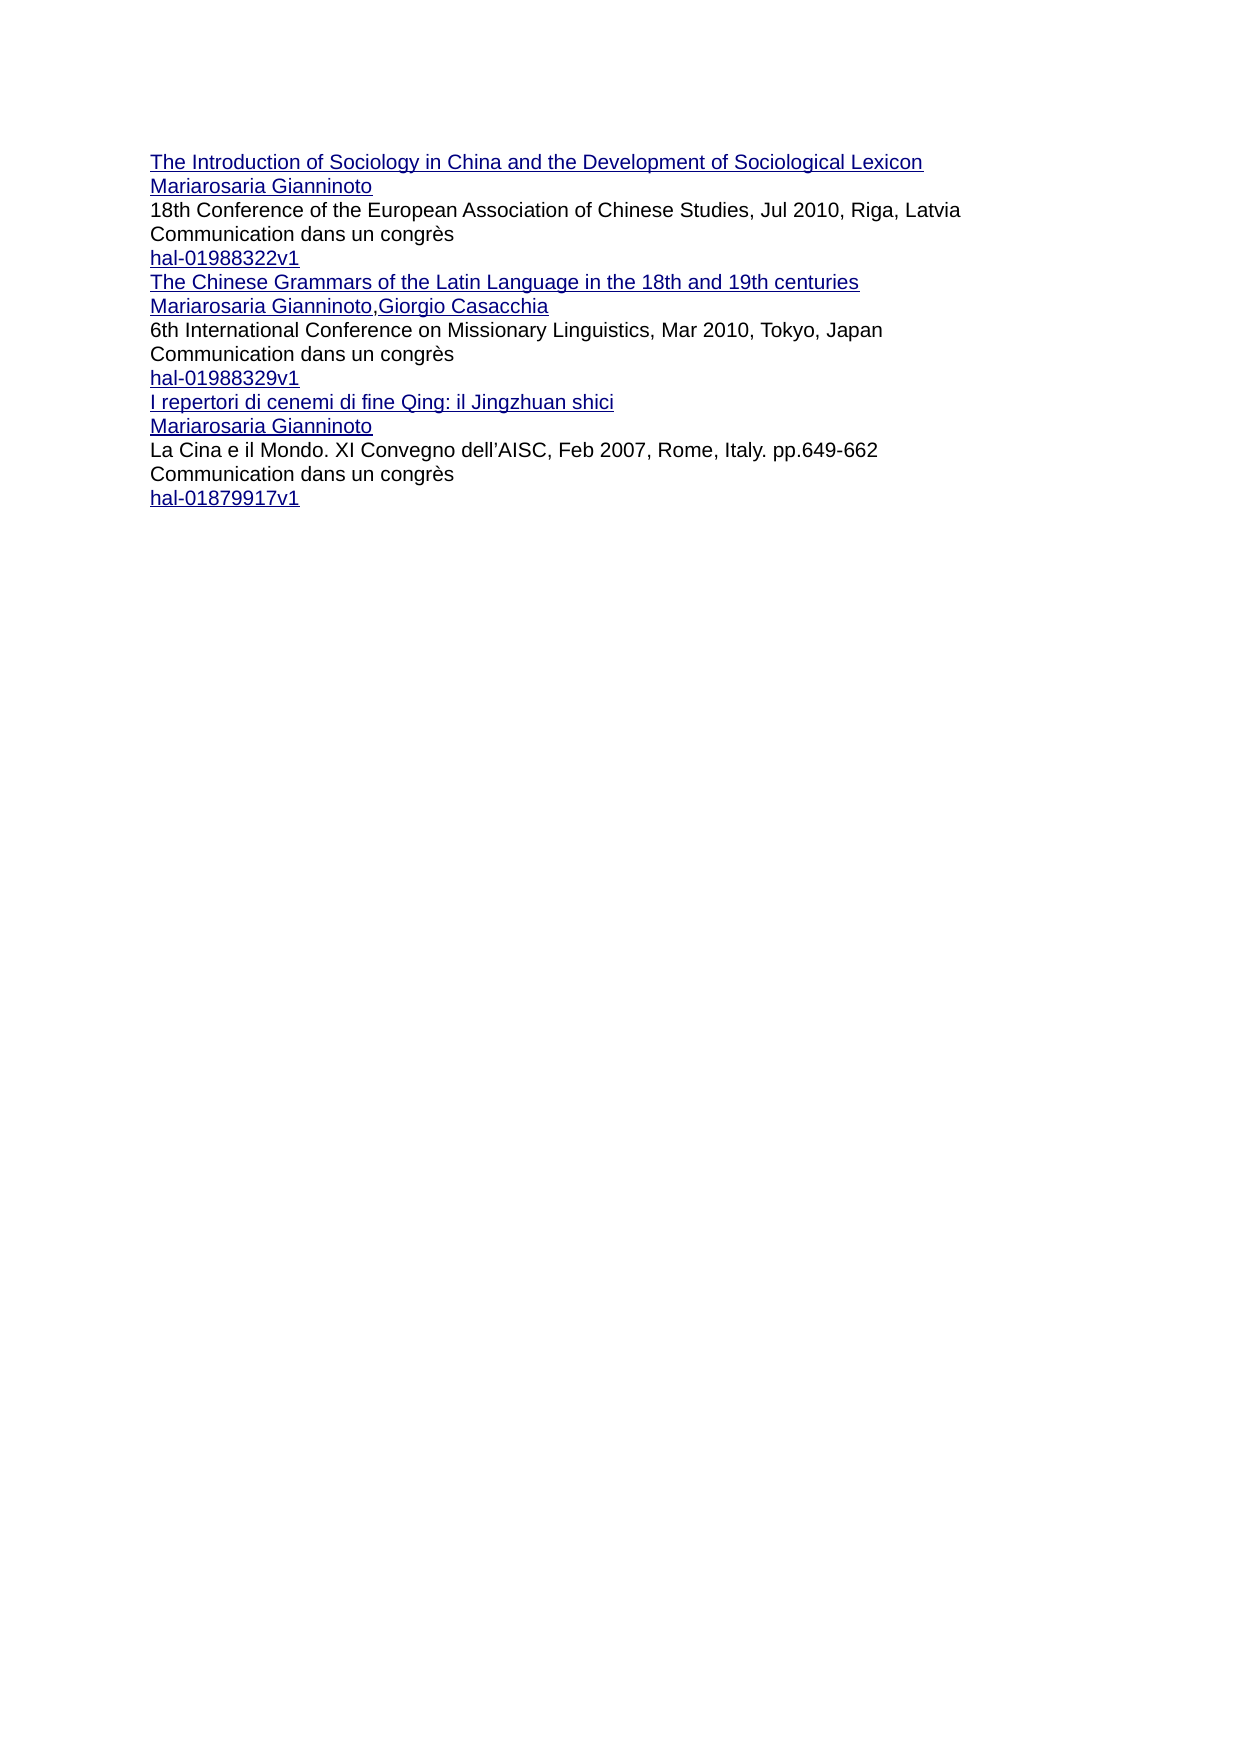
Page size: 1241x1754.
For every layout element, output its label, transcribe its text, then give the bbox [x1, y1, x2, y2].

table_cell The Introduction of Sociology in China and the Development of Sociological Lexicon Mariarosaria Gianninoto 18th Conference of the European Association of Chinese Studies, Jul 2010, Riga, Latvia Communication dans un congrès hal-01988322v1 [150, 150, 1090, 270]
table_cell I repertori di cenemi di fine Qing: il Jingzhuan shici Mariarosaria Gianninoto La Cina e il Mondo. XI Convegno dell’AISC, Feb 2007, Rome, Italy. pp.649-662 Communication dans un congrès hal-01879917v1 [150, 390, 1090, 509]
table_cell The Chinese Grammars of the Latin Language in the 18th and 19th centuries Mariarosaria Gianninoto,Giorgio Casacchia 6th International Conference on Missionary Linguistics, Mar 2010, Tokyo, Japan Communication dans un congrès hal-01988329v1 [150, 270, 1090, 389]
